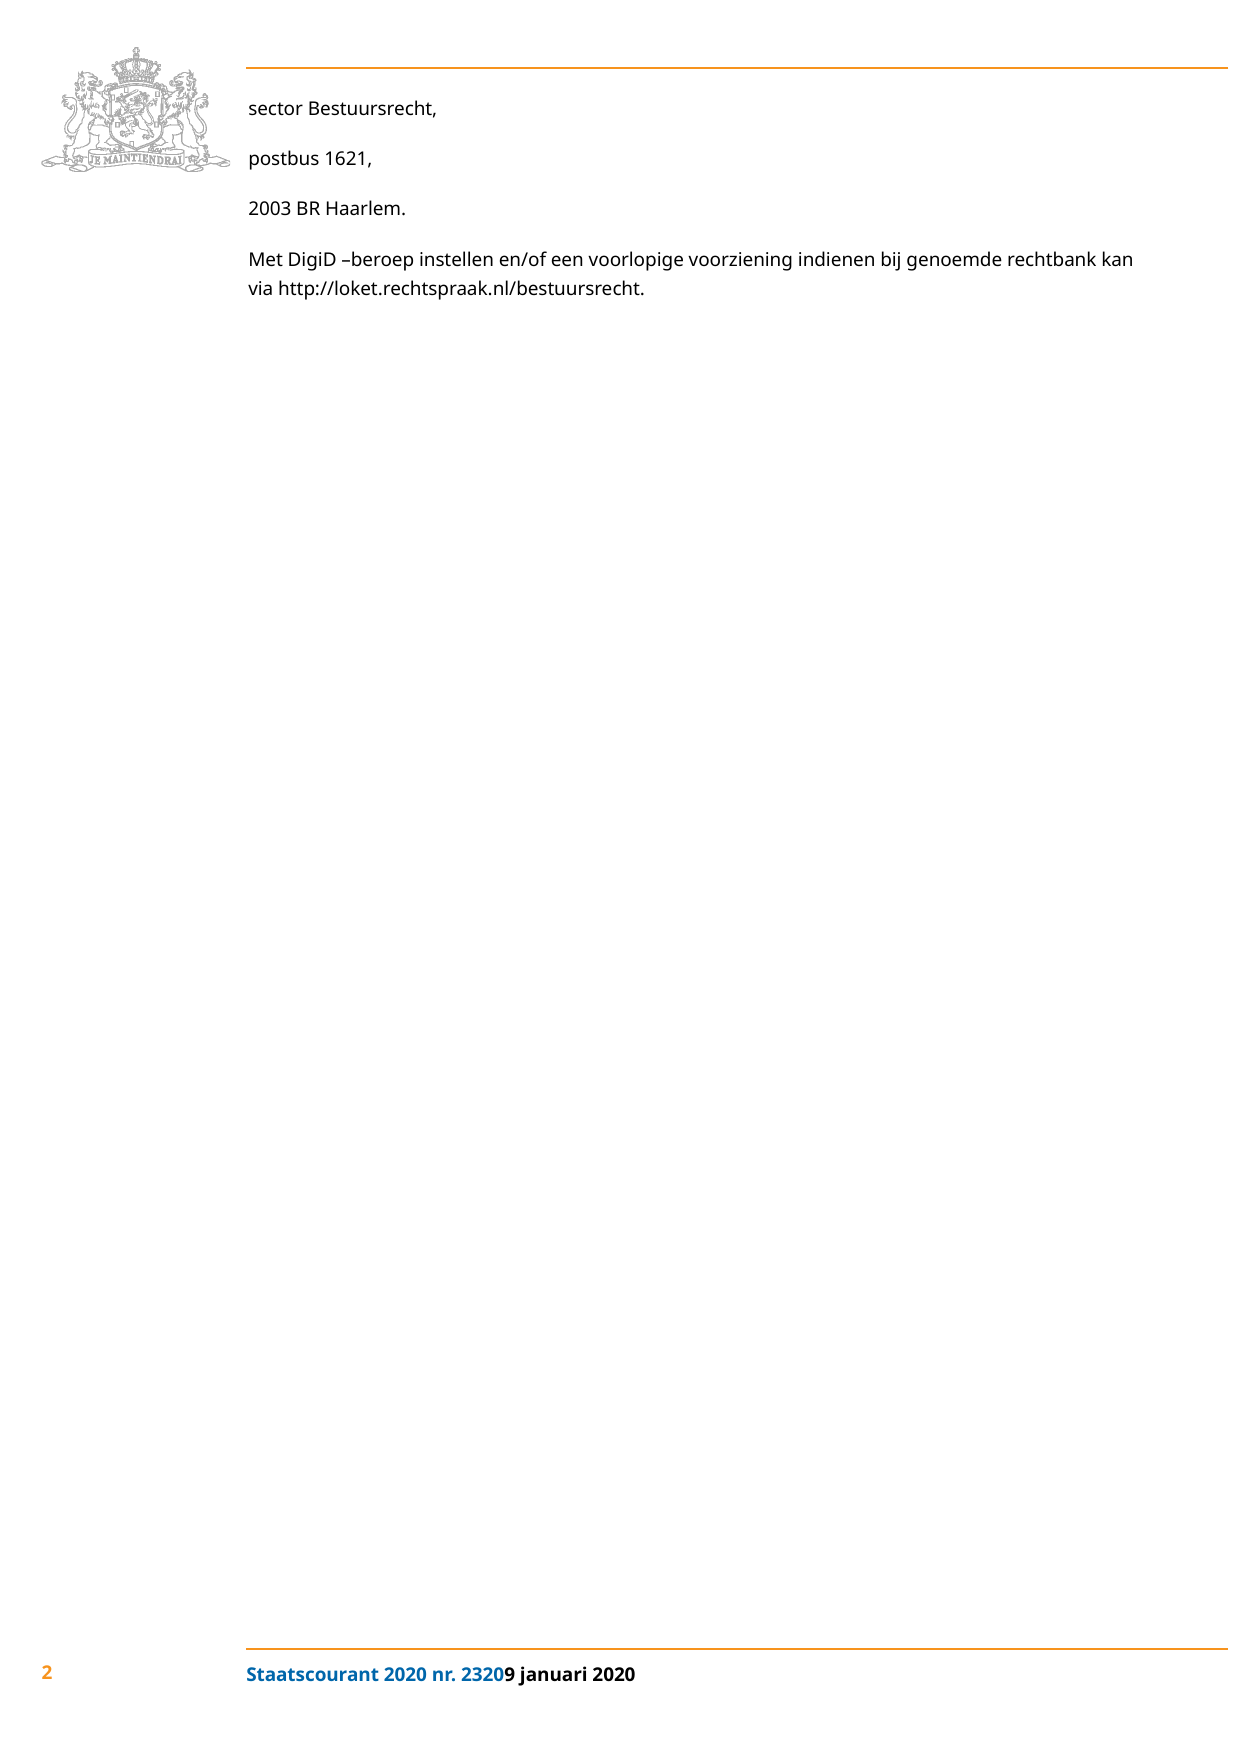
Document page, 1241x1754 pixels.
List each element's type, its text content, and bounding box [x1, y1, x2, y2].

picture [41, 47, 231, 172]
text Met DigiD –beroep instellen en/of een voorlopige voorziening indienen bij genoemde rechtbank kan via http://loket.rechtspraak.nl/bestuursrecht. [248, 246, 1152, 301]
text 2003 BR Haarlem. [248, 196, 1152, 221]
text sector Bestuursrecht, [248, 95, 1152, 121]
text postbus 1621, [248, 145, 1152, 171]
